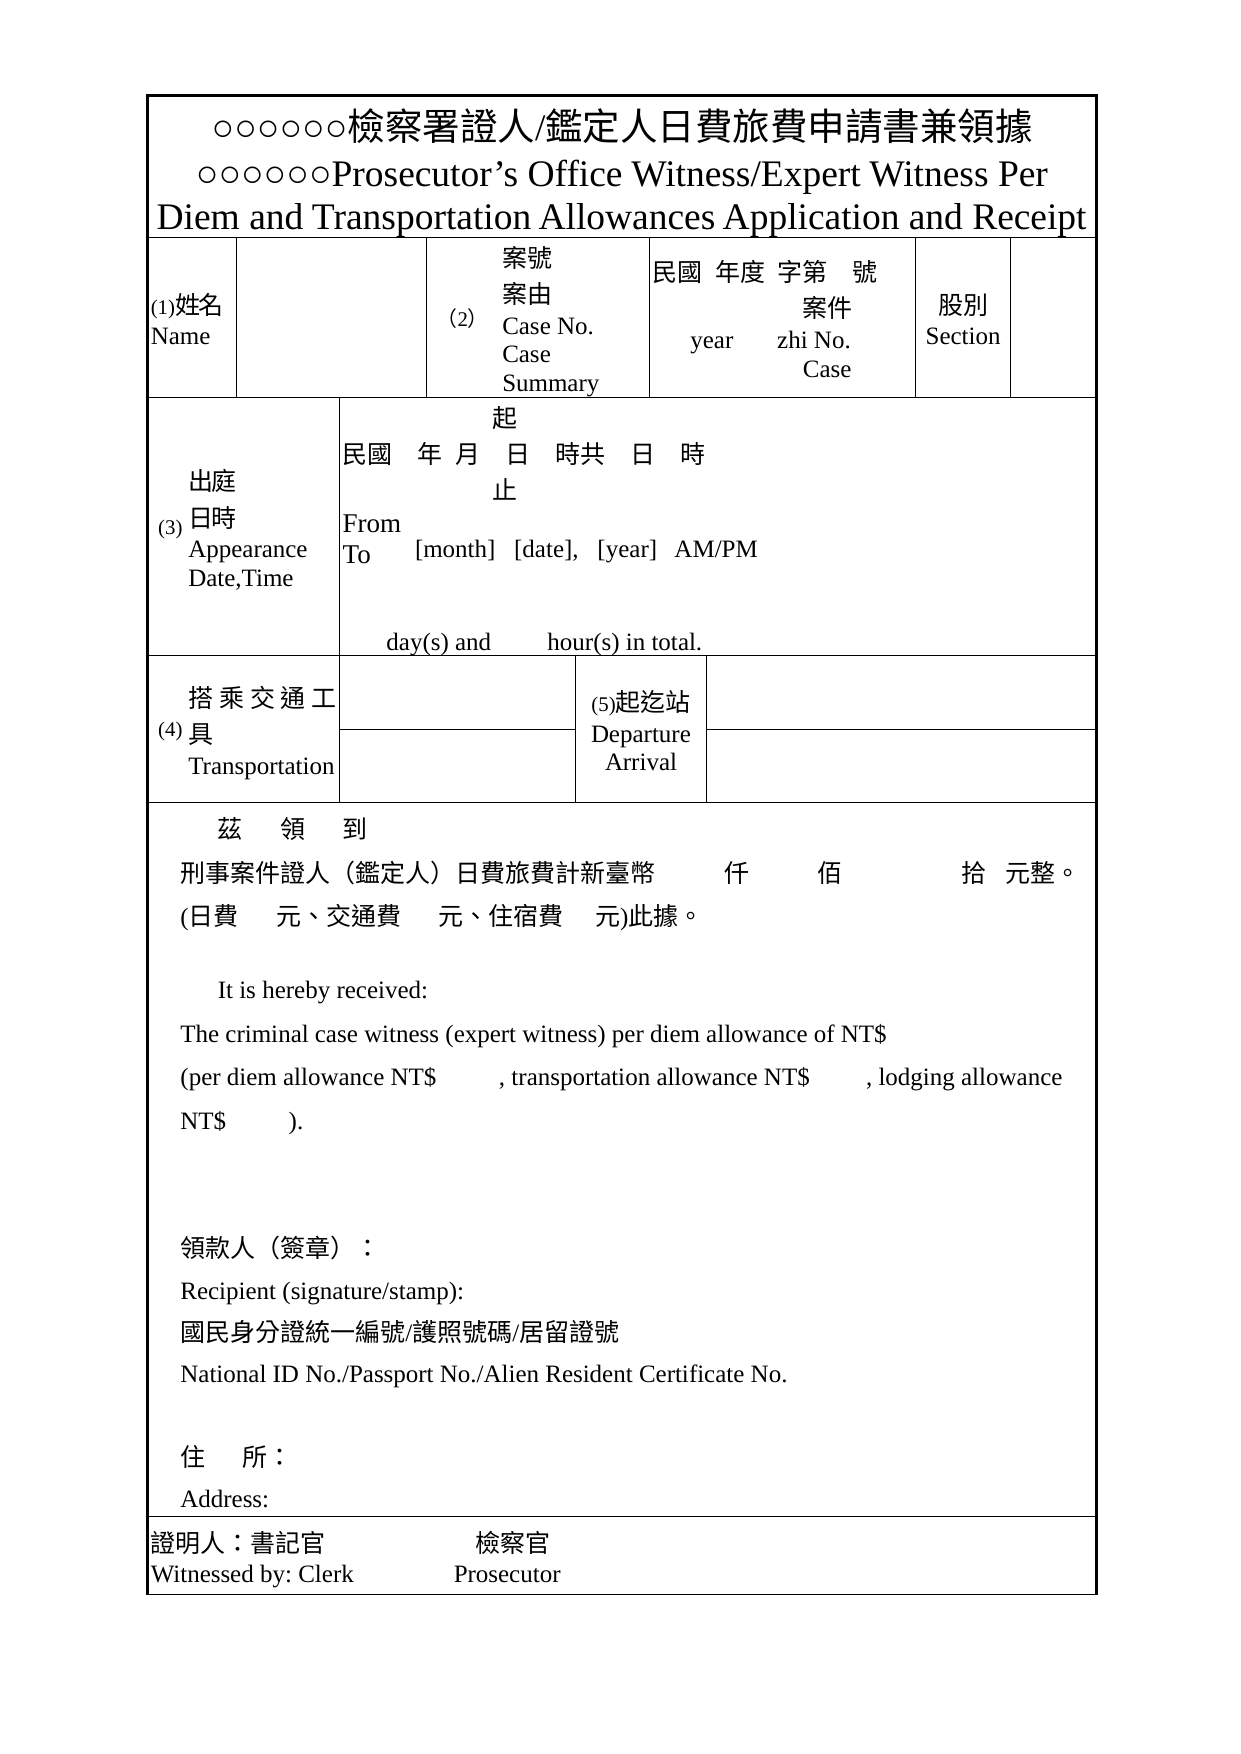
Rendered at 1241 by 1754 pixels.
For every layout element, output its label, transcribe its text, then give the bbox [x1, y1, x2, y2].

table_header ○○○○○○檢察署證人/鑑定人日費旅費申請書兼領據 ○○○○○○Prosecutor’s Office Witness/Expert Witness Per Diem and Transportation Allowances Application and Receipt [149, 97, 1095, 237]
table_cell （2） [427, 238, 499, 397]
table_cell 證明人：書記官 檢察官 Witnessed by: Clerk Prosecutor [149, 1517, 1095, 1594]
table_cell 出庭 日時 Appearance Date,Time [185, 398, 339, 655]
table_cell (4) [149, 656, 185, 802]
table_cell (3) [149, 398, 185, 655]
table_cell 搭乘交通工具 Transportation [185, 656, 339, 802]
table_cell [707, 730, 1095, 802]
table_cell (1)姓名 Name [149, 238, 236, 397]
table_cell [707, 656, 1095, 729]
table_cell [1011, 238, 1095, 397]
table_cell [340, 730, 575, 802]
table_cell (5)起迄站 Departure Arrival [576, 656, 706, 802]
table_cell 案號 案由 Case No. Case Summary [499, 238, 649, 397]
table_cell 民國 年度 字第 號 案件 year zhi No. Case [650, 238, 915, 397]
table_cell 股別 Section [916, 238, 1010, 397]
table_cell 茲 領 到 刑事案件證人（鑑定人）日費旅費計新臺幣 仟 佰 拾 元整。 (日費 元、交通費 元、住宿費 元)此據。 It is hereby received: The criminal case witness (expert witness) per diem allowance of NT$ (per diem allowance NT$ , transportation allowance NT$ , lodging allowance NT$ ). 領款人（簽章）： Recipient (signature/stamp): 國民身分證統一編號/護照號碼/居留證號 National ID No./Passport No./Alien Resident Certificate No. 住 所： Address: [149, 803, 1095, 1516]
table_cell [340, 656, 575, 729]
table_cell 起 民國 年 月 日 時共 日 時 止 From To [month] [date], [year] AM/PM day(s) and hour(s) in total. [340, 398, 1095, 655]
table_cell [237, 238, 426, 397]
